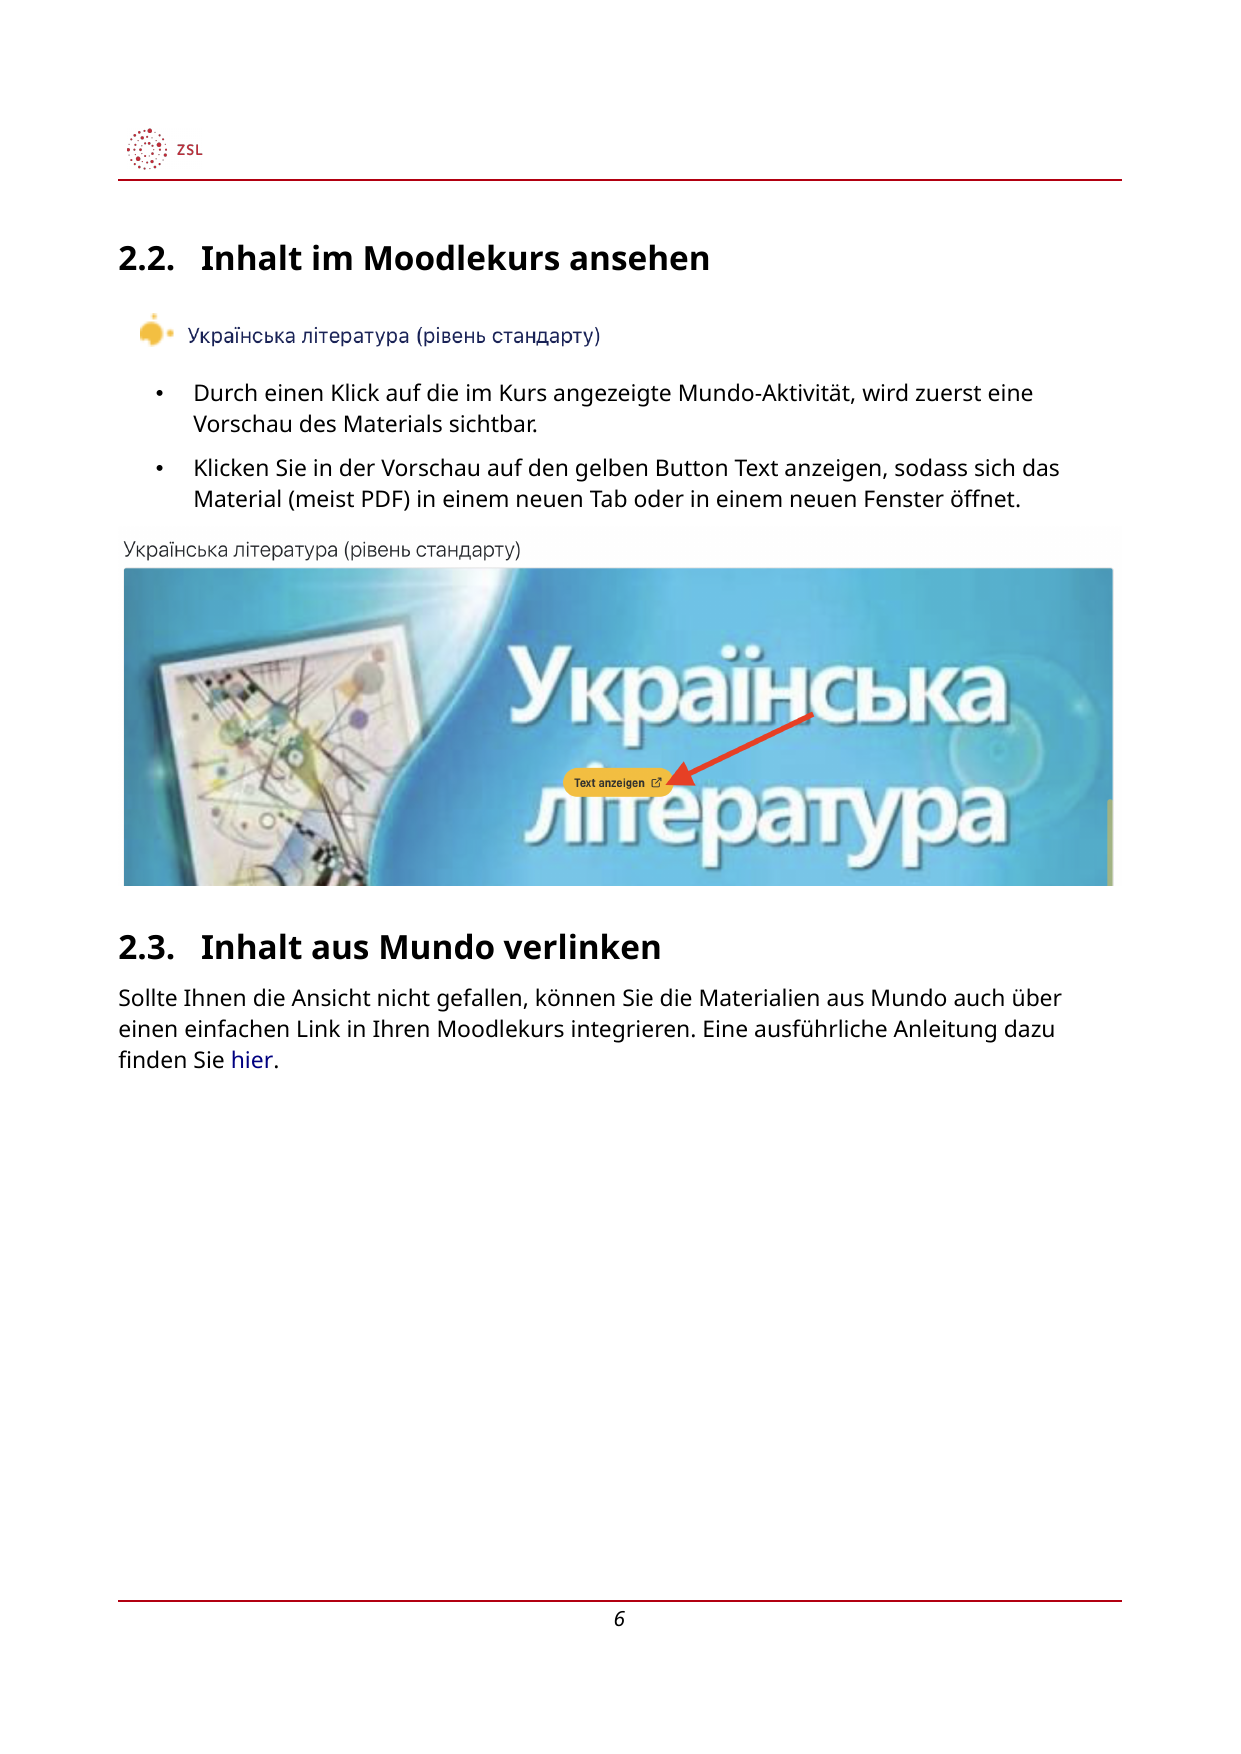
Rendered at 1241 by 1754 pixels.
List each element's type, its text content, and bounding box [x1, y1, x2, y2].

subtitle Inhalt im Moodlekurs ansehen [118, 235, 1122, 281]
picture [118, 526, 1123, 886]
picture [127, 128, 203, 170]
list Klicken Sie in der Vorschau auf den gelben Button Text anzeigen, sodass sich das Material (meist PDF) in einem neuen Tab oder in einem neuen Fenster öffnet. [156, 452, 1122, 514]
text Sollte Ihnen die Ansicht nicht gefallen, können Sie die Materialien aus Mundo auch über einen einfachen Link in Ihren Moodlekurs integrieren. Eine ausführliche Anleitung dazu finden Sie hier. [118, 981, 1122, 1075]
picture [118, 293, 616, 365]
list Durch einen Klick auf die im Kurs angezeigte Mundo-Aktivität, wird zuerst eine Vorschau des Materials sichtbar. [156, 377, 1122, 439]
subtitle Inhalt aus Mundo verlinken [118, 923, 1122, 969]
